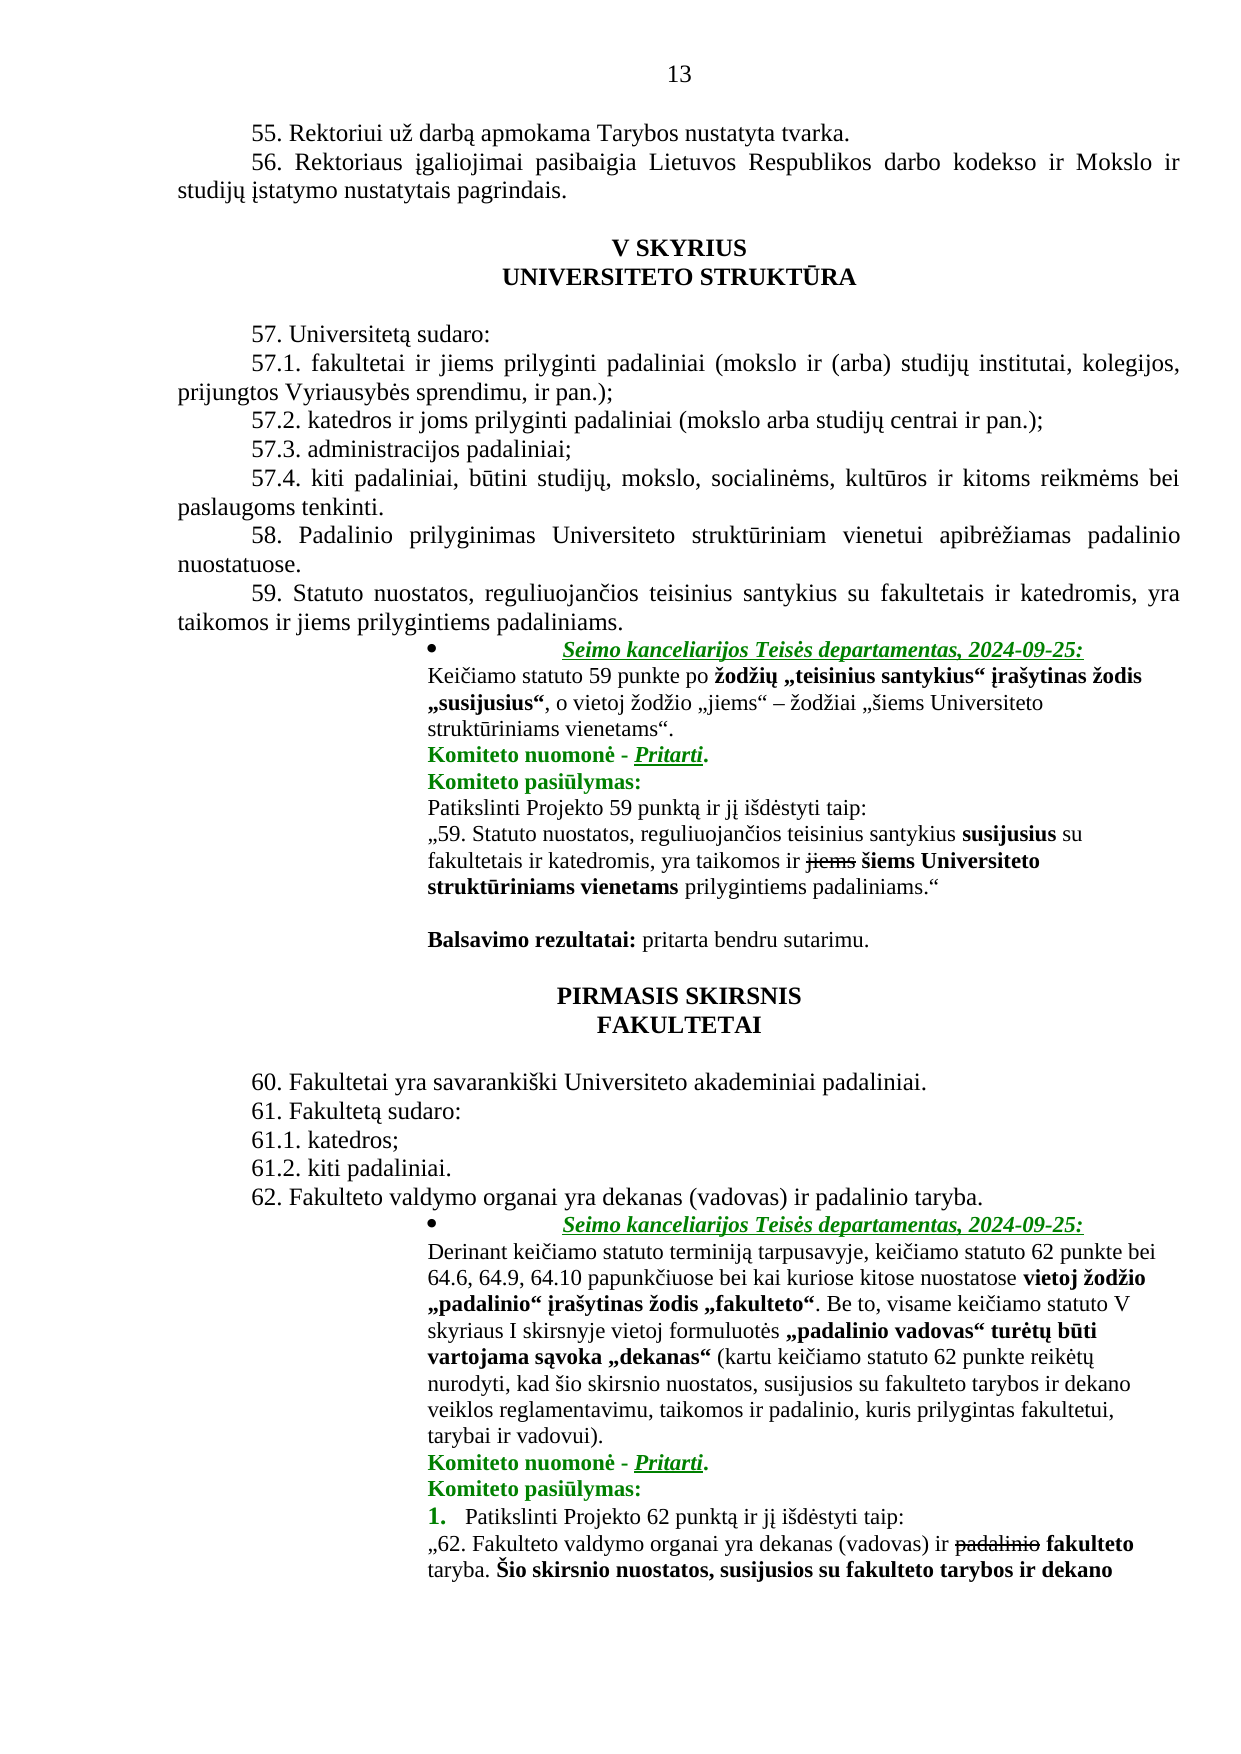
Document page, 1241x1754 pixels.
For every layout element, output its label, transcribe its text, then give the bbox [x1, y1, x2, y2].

text 60. Fakultetai yra savarankiški Universiteto akademiniai padaliniai. [177, 1067, 1181, 1096]
text Komiteto pasiūlymas: [427, 1475, 1181, 1501]
text 61.2. kiti padaliniai. [177, 1153, 1181, 1182]
list Seimo kanceliarijos Teisės departamentas, 2024-09-25: [427, 1211, 1181, 1238]
text 56. Rektoriaus įgaliojimai pasibaigia Lietuvos Respublikos darbo kodekso ir Mokslo ir studijų įstatymo nustatytais pagrindais. [177, 147, 1181, 204]
text „62. Fakulteto valdymo organai yra dekanas (vadovas) ir padalinio fakulteto taryba. Šio skirsnio nuostatos, susijusios su fakulteto tarybos ir dekano [427, 1530, 1181, 1583]
text 62. Fakulteto valdymo organai yra dekanas (vadovas) ir padalinio taryba. [177, 1182, 1181, 1211]
text 61. Fakultetą sudaro: [177, 1096, 1181, 1125]
list Seimo kanceliarijos Teisės departamentas, 2024-09-25: [427, 636, 1181, 662]
text 57.1. fakultetai ir jiems prilyginti padaliniai (mokslo ir (arba) studijų institutai, kolegijos, prijungtos Vyriausybės sprendimu, ir pan.); [177, 348, 1181, 406]
text 57.4. kiti padaliniai, būtini studijų, mokslo, socialinėms, kultūros ir kitoms reikmėms bei paslaugoms tenkinti. [177, 463, 1181, 521]
text 55. Rektoriui už darbą apmokama Tarybos nustatyta tvarka. [177, 118, 1181, 147]
text Keičiamo statuto 59 punkte po žodžių „teisinius santykius“ įrašytinas žodis „susijusius“, o vietoj žodžio „jiems“ – žodžiai „šiems Universiteto struktūriniams vienetams“. [427, 662, 1181, 741]
text 57.2. katedros ir joms prilyginti padaliniai (mokslo arba studijų centrai ir pan.); [177, 406, 1181, 434]
text 59. Statuto nuostatos, reguliuojančios teisinius santykius su fakultetais ir katedromis, yra taikomos ir jiems prilygintiems padaliniams. [177, 578, 1181, 636]
list Patikslinti Projekto 62 punktą ir jį išdėstyti taip: [427, 1501, 1181, 1530]
text 58. Padalinio prilyginimas Universiteto struktūriniam vienetui apibrėžiamas padalinio nuostatuose. [177, 521, 1181, 578]
text Komiteto nuomonė - Pritarti. [427, 741, 1181, 768]
text V SKYRIUS [177, 233, 1181, 262]
text „59. Statuto nuostatos, reguliuojančios teisinius santykius susijusius su fakultetais ir katedromis, yra taikomos ir jiems šiems Universiteto struktūriniams vienetams prilygintiems padaliniams.“ [427, 821, 1181, 899]
text 57.3. administracijos padaliniai; [177, 434, 1181, 463]
text 61.1. katedros; [177, 1125, 1181, 1153]
subtitle PIRMASIS SKIRSNIS [177, 981, 1181, 1010]
text Komiteto nuomonė - Pritarti. [427, 1449, 1181, 1475]
text Balsavimo rezultatai: pritarta bendru sutarimu. [427, 926, 1181, 952]
text Derinant keičiamo statuto terminiją tarpusavyje, keičiamo statuto 62 punkte bei 64.6, 64.9, 64.10 papunkčiuose bei kai kuriose kitose nuostatose vietoj žodžio „padalinio“ įrašytinas žodis „fakulteto“. Be to, visame keičiamo statuto V skyriaus I skirsnyje vietoj formuluotės „padalinio vadovas“ turėtų būti vartojama sąvoka „dekanas“ (kartu keičiamo statuto 62 punkte reikėtų nurodyti, kad šio skirsnio nuostatos, susijusios su fakulteto tarybos ir dekano veiklos reglamentavimu, taikomos ir padalinio, kuris prilygintas fakultetui, tarybai ir vadovui). [427, 1238, 1181, 1449]
text UNIVERSITETO STRUKTŪRA [177, 262, 1181, 291]
subtitle FAKULTETAI [177, 1010, 1181, 1038]
text 57. Universitetą sudaro: [177, 319, 1181, 348]
text Patikslinti Projekto 59 punktą ir jį išdėstyti taip: [427, 794, 1181, 821]
text Komiteto pasiūlymas: [427, 768, 1181, 794]
